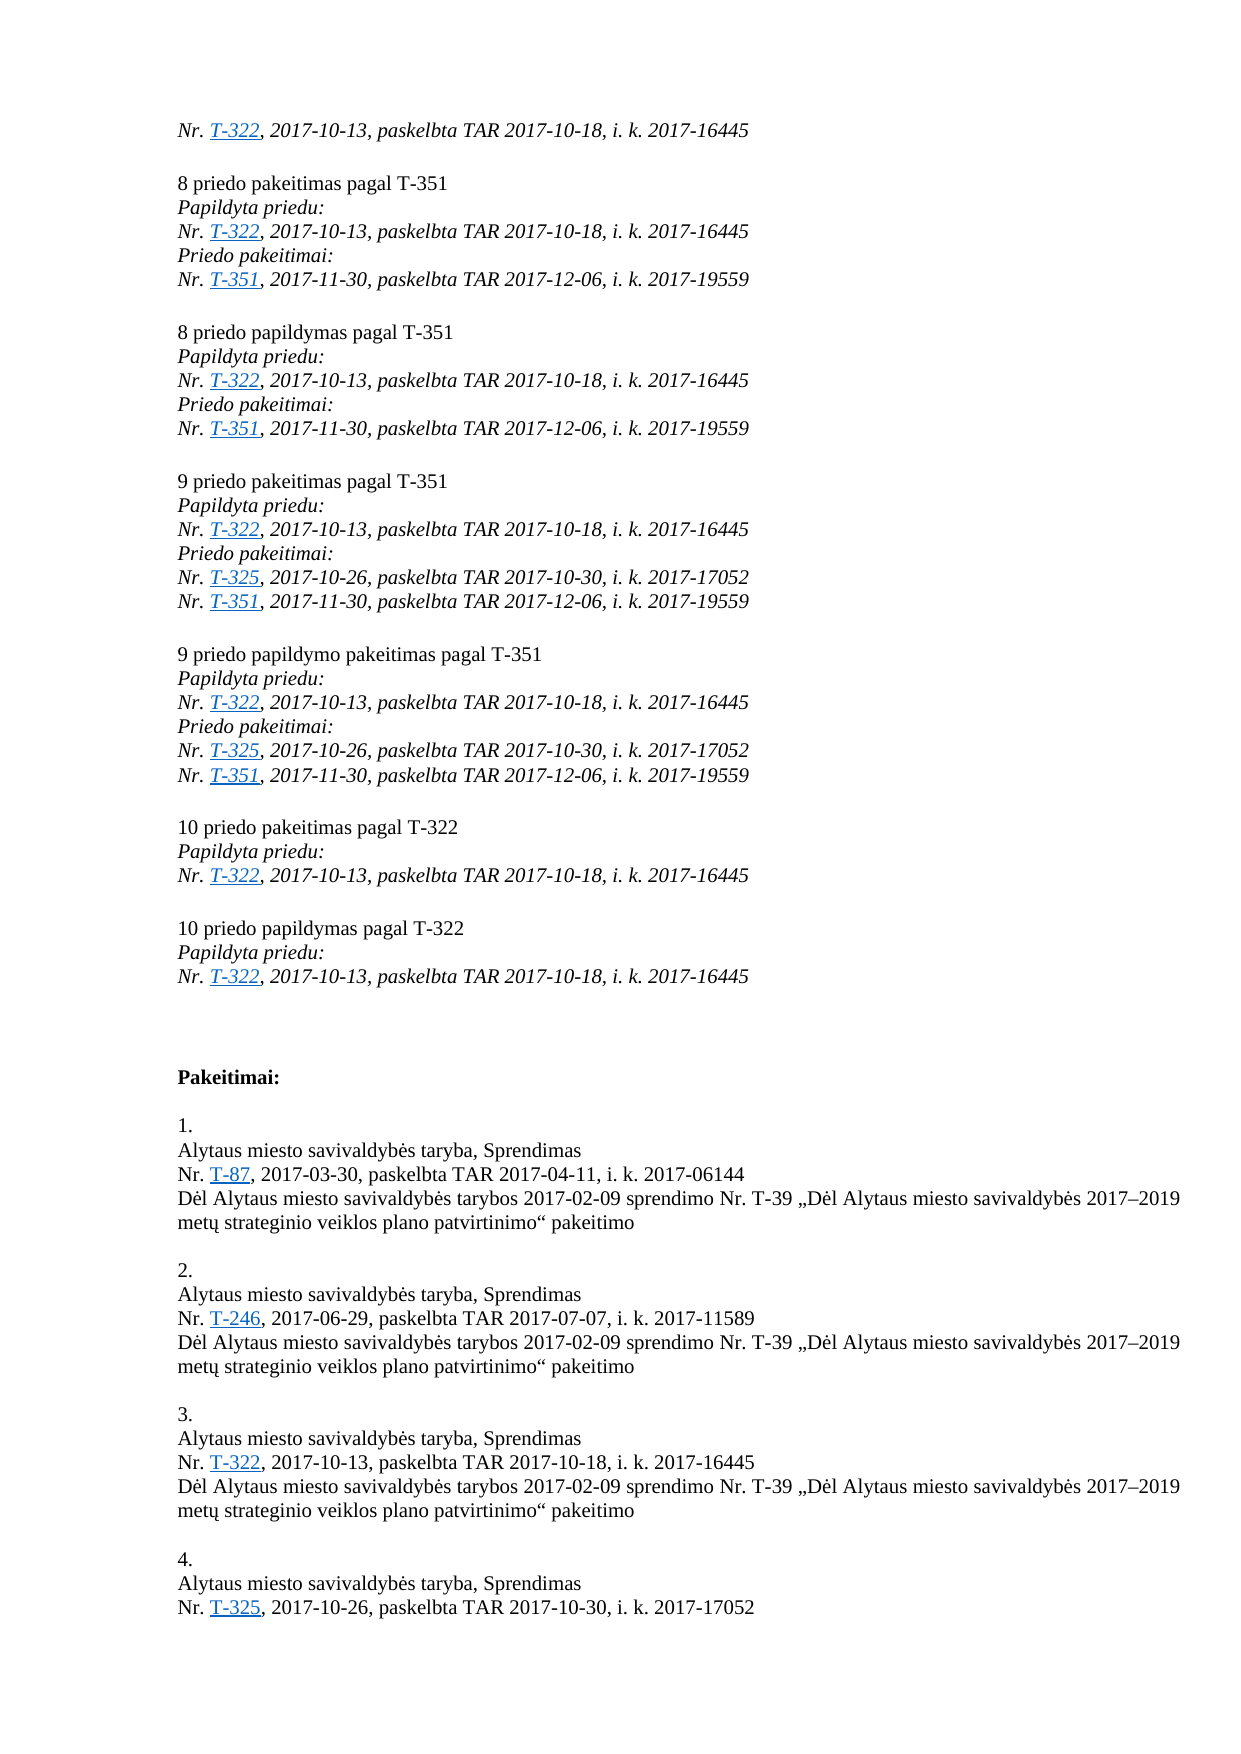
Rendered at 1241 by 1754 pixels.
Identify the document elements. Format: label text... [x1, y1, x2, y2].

text 8 priedo papildymas pagal T-351 [177, 320, 1181, 344]
text Priedo pakeitimai: [177, 541, 1181, 565]
text 10 priedo pakeitimas pagal T-322 [177, 815, 1181, 839]
text Nr. T-351, 2017-11-30, paskelbta TAR 2017-12-06, i. k. 2017-19559 [177, 762, 1181, 787]
text Nr. T-351, 2017-11-30, paskelbta TAR 2017-12-06, i. k. 2017-19559 [177, 416, 1181, 440]
text Papildyta priedu: [177, 493, 1181, 517]
text Priedo pakeitimai: [177, 714, 1181, 738]
text Papildyta priedu: [177, 839, 1181, 863]
text Nr. T-351, 2017-11-30, paskelbta TAR 2017-12-06, i. k. 2017-19559 [177, 589, 1181, 613]
text Nr. T-322, 2017-10-13, paskelbta TAR 2017-10-18, i. k. 2017-16445 [177, 118, 1181, 142]
text Nr. T-87, 2017-03-30, paskelbta TAR 2017-04-11, i. k. 2017-06144 [177, 1162, 1181, 1186]
text Dėl Alytaus miesto savivaldybės tarybos 2017-02-09 sprendimo Nr. T-39 „Dėl Alytaus miesto savivaldybės 2017–2019 metų strateginio veiklos plano patvirtinimo“ pakeitimo [177, 1330, 1181, 1378]
text Alytaus miesto savivaldybės taryba, Sprendimas [177, 1137, 1181, 1162]
text Alytaus miesto savivaldybės taryba, Sprendimas [177, 1571, 1181, 1595]
text 4. [177, 1547, 1181, 1571]
text Papildyta priedu: [177, 940, 1181, 964]
text Nr. T-322, 2017-10-13, paskelbta TAR 2017-10-18, i. k. 2017-16445 [177, 690, 1181, 714]
text Pakeitimai: [177, 1065, 1181, 1089]
text 10 priedo papildymas pagal T-322 [177, 916, 1181, 940]
text Nr. T-322, 2017-10-13, paskelbta TAR 2017-10-18, i. k. 2017-16445 [177, 517, 1181, 541]
text 9 priedo pakeitimas pagal T-351 [177, 469, 1181, 493]
text 9 priedo papildymo pakeitimas pagal T-351 [177, 642, 1181, 666]
text 2. [177, 1258, 1181, 1282]
text Priedo pakeitimai: [177, 392, 1181, 416]
text Nr. T-325, 2017-10-26, paskelbta TAR 2017-10-30, i. k. 2017-17052 [177, 738, 1181, 762]
text Nr. T-351, 2017-11-30, paskelbta TAR 2017-12-06, i. k. 2017-19559 [177, 267, 1181, 291]
text Priedo pakeitimai: [177, 243, 1181, 267]
text 8 priedo pakeitimas pagal T-351 [177, 171, 1181, 195]
text 1. [177, 1113, 1181, 1137]
text Nr. T-322, 2017-10-13, paskelbta TAR 2017-10-18, i. k. 2017-16445 [177, 368, 1181, 392]
text Papildyta priedu: [177, 344, 1181, 368]
text Papildyta priedu: [177, 195, 1181, 219]
text 3. [177, 1402, 1181, 1426]
text Papildyta priedu: [177, 666, 1181, 690]
text Nr. T-322, 2017-10-13, paskelbta TAR 2017-10-18, i. k. 2017-16445 [177, 863, 1181, 887]
text Alytaus miesto savivaldybės taryba, Sprendimas [177, 1426, 1181, 1450]
text Nr. T-322, 2017-10-13, paskelbta TAR 2017-10-18, i. k. 2017-16445 [177, 1450, 1181, 1474]
text Nr. T-322, 2017-10-13, paskelbta TAR 2017-10-18, i. k. 2017-16445 [177, 219, 1181, 243]
text Dėl Alytaus miesto savivaldybės tarybos 2017-02-09 sprendimo Nr. T-39 „Dėl Alytaus miesto savivaldybės 2017–2019 metų strateginio veiklos plano patvirtinimo“ pakeitimo [177, 1186, 1181, 1234]
text Nr. T-325, 2017-10-26, paskelbta TAR 2017-10-30, i. k. 2017-17052 [177, 1595, 1181, 1619]
text Nr. T-322, 2017-10-13, paskelbta TAR 2017-10-18, i. k. 2017-16445 [177, 964, 1181, 988]
text Nr. T-246, 2017-06-29, paskelbta TAR 2017-07-07, i. k. 2017-11589 [177, 1306, 1181, 1330]
text Nr. T-325, 2017-10-26, paskelbta TAR 2017-10-30, i. k. 2017-17052 [177, 565, 1181, 589]
text Dėl Alytaus miesto savivaldybės tarybos 2017-02-09 sprendimo Nr. T-39 „Dėl Alytaus miesto savivaldybės 2017–2019 metų strateginio veiklos plano patvirtinimo“ pakeitimo [177, 1474, 1181, 1522]
text Alytaus miesto savivaldybės taryba, Sprendimas [177, 1282, 1181, 1306]
